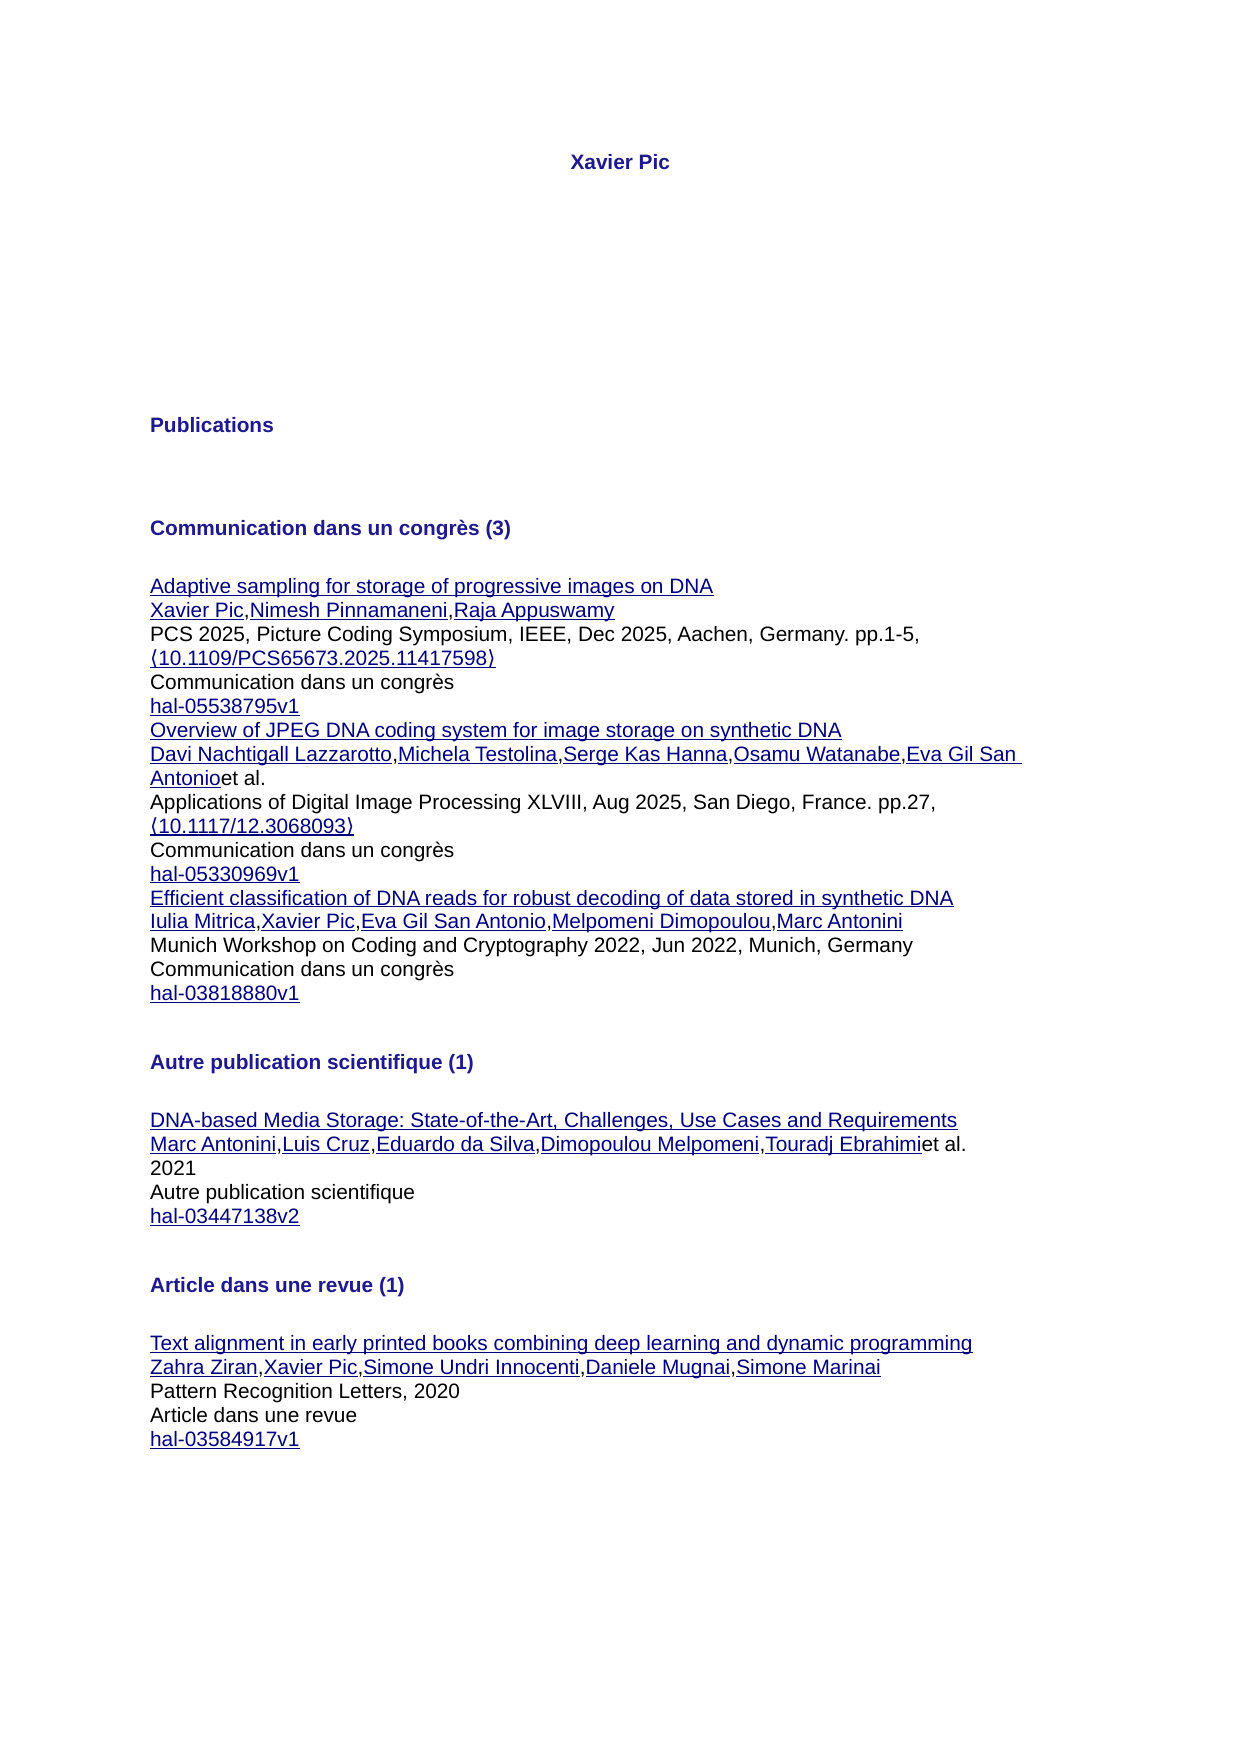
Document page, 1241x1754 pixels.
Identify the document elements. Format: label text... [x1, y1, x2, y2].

table_header Text alignment in early printed books combining deep learning and dynamic programming Zahra Ziran,Xavier Pic,Simone Undri Innocenti,Daniele Mugnai,Simone Marinai Pattern Recognition Letters, 2020 Article dans une revue hal-03584917v1 [150, 1331, 1090, 1451]
subtitle Xavier Pic [150, 150, 1090, 174]
table_cell Overview of JPEG DNA coding system for image storage on synthetic DNA Davi Nachtigall Lazzarotto,Michela Testolina,Serge Kas Hanna,Osamu Watanabe,Eva Gil San Antonioet al. Applications of Digital Image Processing XLVIII, Aug 2025, San Diego, France. pp.27, ⟨10.1117/12.3068093⟩ Communication dans un congrès hal-05330969v1 [150, 718, 1090, 885]
subtitle Article dans une revue (1) [150, 1273, 1090, 1297]
table_header Adaptive sampling for storage of progressive images on DNA Xavier Pic,Nimesh Pinnamaneni,Raja Appuswamy PCS 2025, Picture Coding Symposium, IEEE, Dec 2025, Aachen, Germany. pp.1-5, ⟨10.1109/PCS65673.2025.11417598⟩ Communication dans un congrès hal-05538795v1 [150, 574, 1090, 718]
subtitle Communication dans un congrès (3) [150, 516, 1090, 539]
subtitle Publications [150, 412, 1090, 436]
table_cell Efficient classification of DNA reads for robust decoding of data stored in synthetic DNA Iulia Mitrica,Xavier Pic,Eva Gil San Antonio,Melpomeni Dimopoulou,Marc Antonini Munich Workshop on Coding and Cryptography 2022, Jun 2022, Munich, Germany Communication dans un congrès hal-03818880v1 [150, 885, 1090, 1005]
subtitle Autre publication scientifique (1) [150, 1050, 1090, 1074]
table_header DNA-based Media Storage: State-of-the-Art, Challenges, Use Cases and Requirements Marc Antonini,Luis Cruz,Eduardo da Silva,Dimopoulou Melpomeni,Touradj Ebrahimiet al. 2021 Autre publication scientifique hal-03447138v2 [150, 1108, 1090, 1228]
